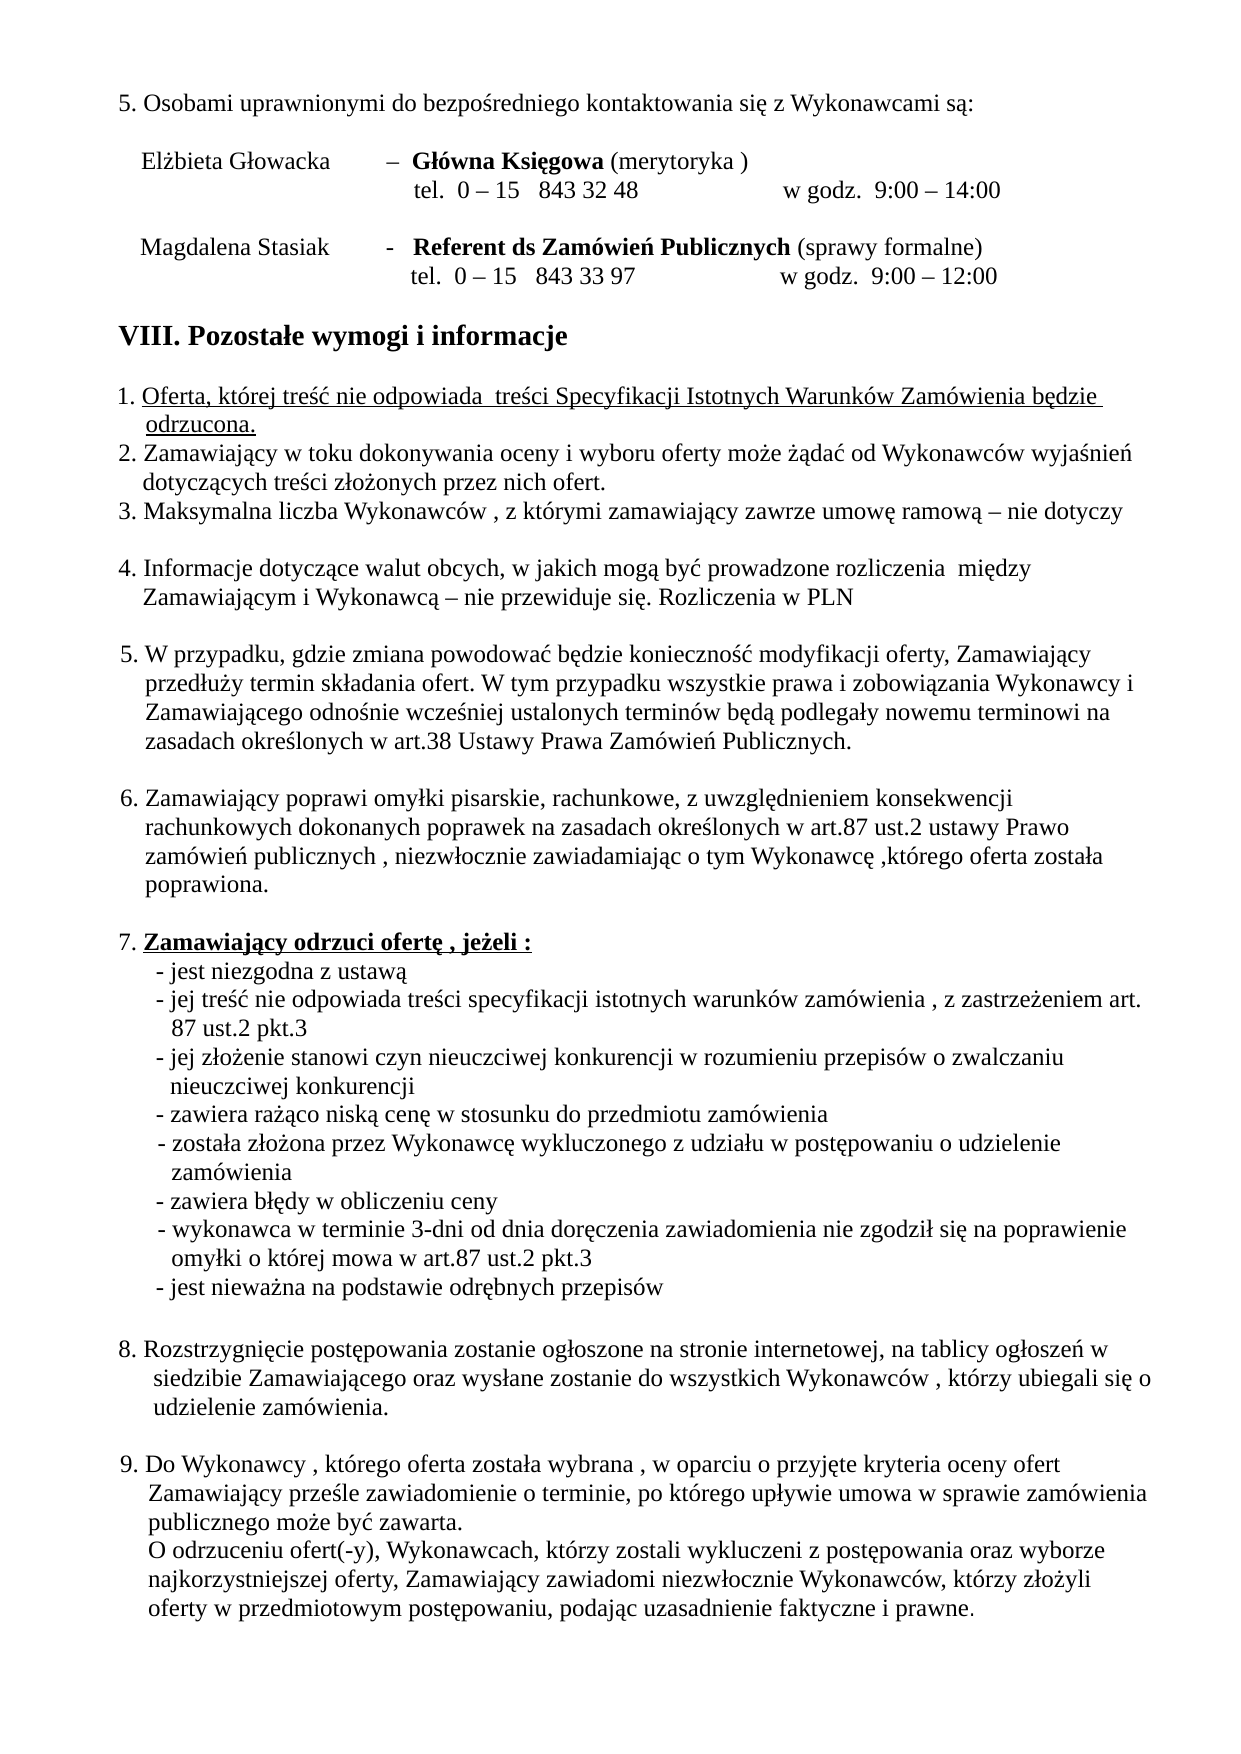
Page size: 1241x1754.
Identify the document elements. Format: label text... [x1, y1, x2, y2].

text 9. Do Wykonawcy , którego oferta została wybrana , w oparciu o przyjęte kryteria oceny ofert Zamawiający prześle zawiadomienie o terminie, po którego upływie umowa w sprawie zamówienia publicznego może być zawarta. [120, 1449, 1152, 1536]
text O odrzuceniu ofert(-y), Wykonawcach, którzy zostali wykluczeni z postępowania oraz wyborze najkorzystniejszej oferty, Zamawiający zawiadomi niezwłocznie Wykonawców, którzy złożyli oferty w przedmiotowym postępowaniu, podając uzasadnienie faktyczne i prawne. [148, 1536, 1152, 1622]
text 8. Rozstrzygnięcie postępowania zostanie ogłoszone na stronie internetowej, na tablicy ogłoszeń w siedzibie Zamawiającego oraz wysłane zostanie do wszystkich Wykonawców , którzy ubiegali się o udzielenie zamówienia. [118, 1334, 1152, 1421]
text 6. Zamawiający poprawi omyłki pisarskie, rachunkowe, z uwzględnieniem konsekwencji rachunkowych dokonanych poprawek na zasadach określonych w art.87 ust.2 ustawy Prawo zamówień publicznych , niezwłocznie zawiadamiając o tym Wykonawcę ,którego oferta została poprawiona. [120, 783, 1152, 898]
text - jest nieważna na podstawie odrębnych przepisów [156, 1272, 1152, 1301]
text 1. Oferta, której treść nie odpowiada treści Specyfikacji Istotnych Warunków Zamówienia będzie odrzucona. [117, 381, 1152, 438]
text - zawiera rażąco niską cenę w stosunku do przedmiotu zamówienia [156, 1099, 1152, 1128]
text tel. 0 – 15 843 32 48 w godz. 9:00 – 14:00 [413, 175, 1152, 203]
text - zawiera błędy w obliczeniu ceny [156, 1186, 1152, 1214]
text - została złożona przez Wykonawcę wykluczonego z udziału w postępowaniu o udzielenie zamówienia [157, 1128, 1152, 1186]
text 4. Informacje dotyczące walut obcych, w jakich mogą być prowadzone rozliczenia między Zamawiającym i Wykonawcą – nie przewiduje się. Rozliczenia w PLN [118, 553, 1152, 611]
text VIII. Pozostałe wymogi i informacje [118, 318, 1152, 352]
text 2. Zamawiający w toku dokonywania oceny i wyboru oferty może żądać od Wykonawców wyjaśnień dotyczących treści złożonych przez nich ofert. [118, 438, 1152, 496]
text 7. Zamawiający odrzuci ofertę , jeżeli : [118, 927, 1152, 956]
text - wykonawca w terminie 3-dni od dnia doręczenia zawiadomienia nie zgodził się na poprawienie omyłki o której mowa w art.87 ust.2 pkt.3 [157, 1214, 1152, 1272]
text 5. Osobami uprawnionymi do bezpośredniego kontaktowania się z Wykonawcami są: [118, 88, 1152, 117]
text 5. W przypadku, gdzie zmiana powodować będzie konieczność modyfikacji oferty, Zamawiający przedłuży termin składania ofert. W tym przypadku wszystkie prawa i zobowiązania Wykonawcy i Zamawiającego odnośnie wcześniej ustalonych terminów będą podlegały nowemu terminowi na zasadach określonych w art.38 Ustawy Prawa Zamówień Publicznych. [120, 639, 1152, 754]
text Magdalena Stasiak - Referent ds Zamówień Publicznych (sprawy formalne) [140, 232, 1152, 261]
text - jej złożenie stanowi czyn nieuczciwej konkurencji w rozumieniu przepisów o zwalczaniu nieuczciwej konkurencji [156, 1042, 1152, 1099]
text 3. Maksymalna liczba Wykonawców , z którymi zamawiający zawrze umowę ramową – nie dotyczy [118, 496, 1152, 524]
text - jest niezgodna z ustawą [156, 956, 1152, 984]
text Elżbieta Głowacka – Główna Księgowa (merytoryka ) [141, 146, 1152, 175]
text tel. 0 – 15 843 33 97 w godz. 9:00 – 12:00 [410, 261, 1152, 290]
text - jej treść nie odpowiada treści specyfikacji istotnych warunków zamówienia , z zastrzeżeniem art. 87 ust.2 pkt.3 [156, 984, 1152, 1042]
